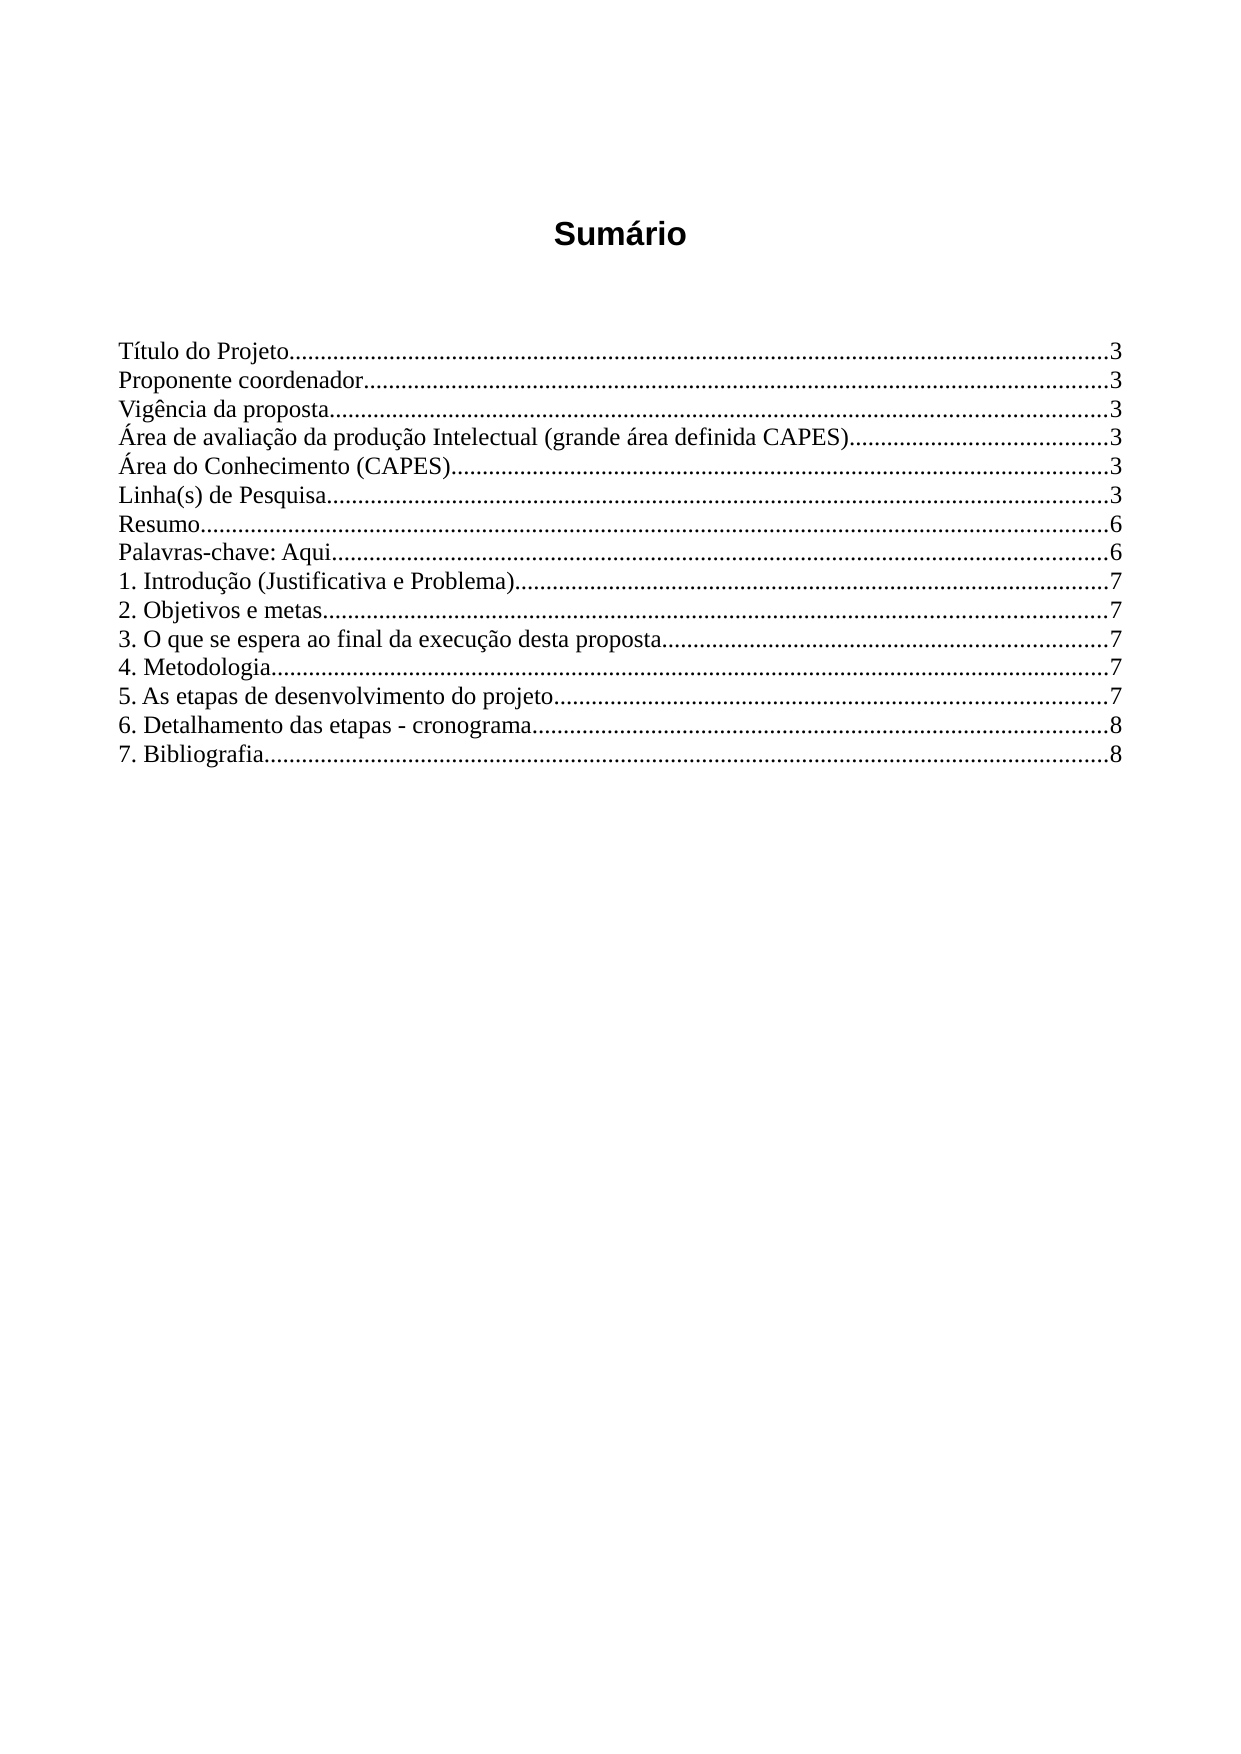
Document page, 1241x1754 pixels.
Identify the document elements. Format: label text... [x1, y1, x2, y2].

subtitle (Esta sessão carece de atualização após digitação) [118, 290, 1122, 324]
text 6. Detalhamento das etapas - cronograma 8 [118, 710, 1122, 739]
subtitle Sumário [118, 214, 1122, 253]
text Resumo 6 [118, 509, 1122, 537]
text Área de avaliação da produção Intelectual (grande área definida CAPES) 3 [118, 422, 1122, 451]
text 3. O que se espera ao final da execução desta proposta 7 [118, 624, 1122, 652]
text Área do Conhecimento (CAPES) 3 [118, 451, 1122, 480]
text Proponente coordenador 3 [118, 365, 1122, 394]
text Título do Projeto 3 [118, 336, 1122, 365]
text Linha(s) de Pesquisa 3 [118, 480, 1122, 509]
text Vigência da proposta 3 [118, 394, 1122, 422]
text 2. Objetivos e metas 7 [118, 595, 1122, 624]
text 1. Introdução (Justificativa e Problema) 7 [118, 566, 1122, 595]
text Palavras-chave: Aqui 6 [118, 537, 1122, 566]
text 4. Metodologia 7 [118, 652, 1122, 681]
text 5. As etapas de desenvolvimento do projeto 7 [118, 681, 1122, 710]
text 7. Bibliografia 8 [118, 739, 1122, 767]
